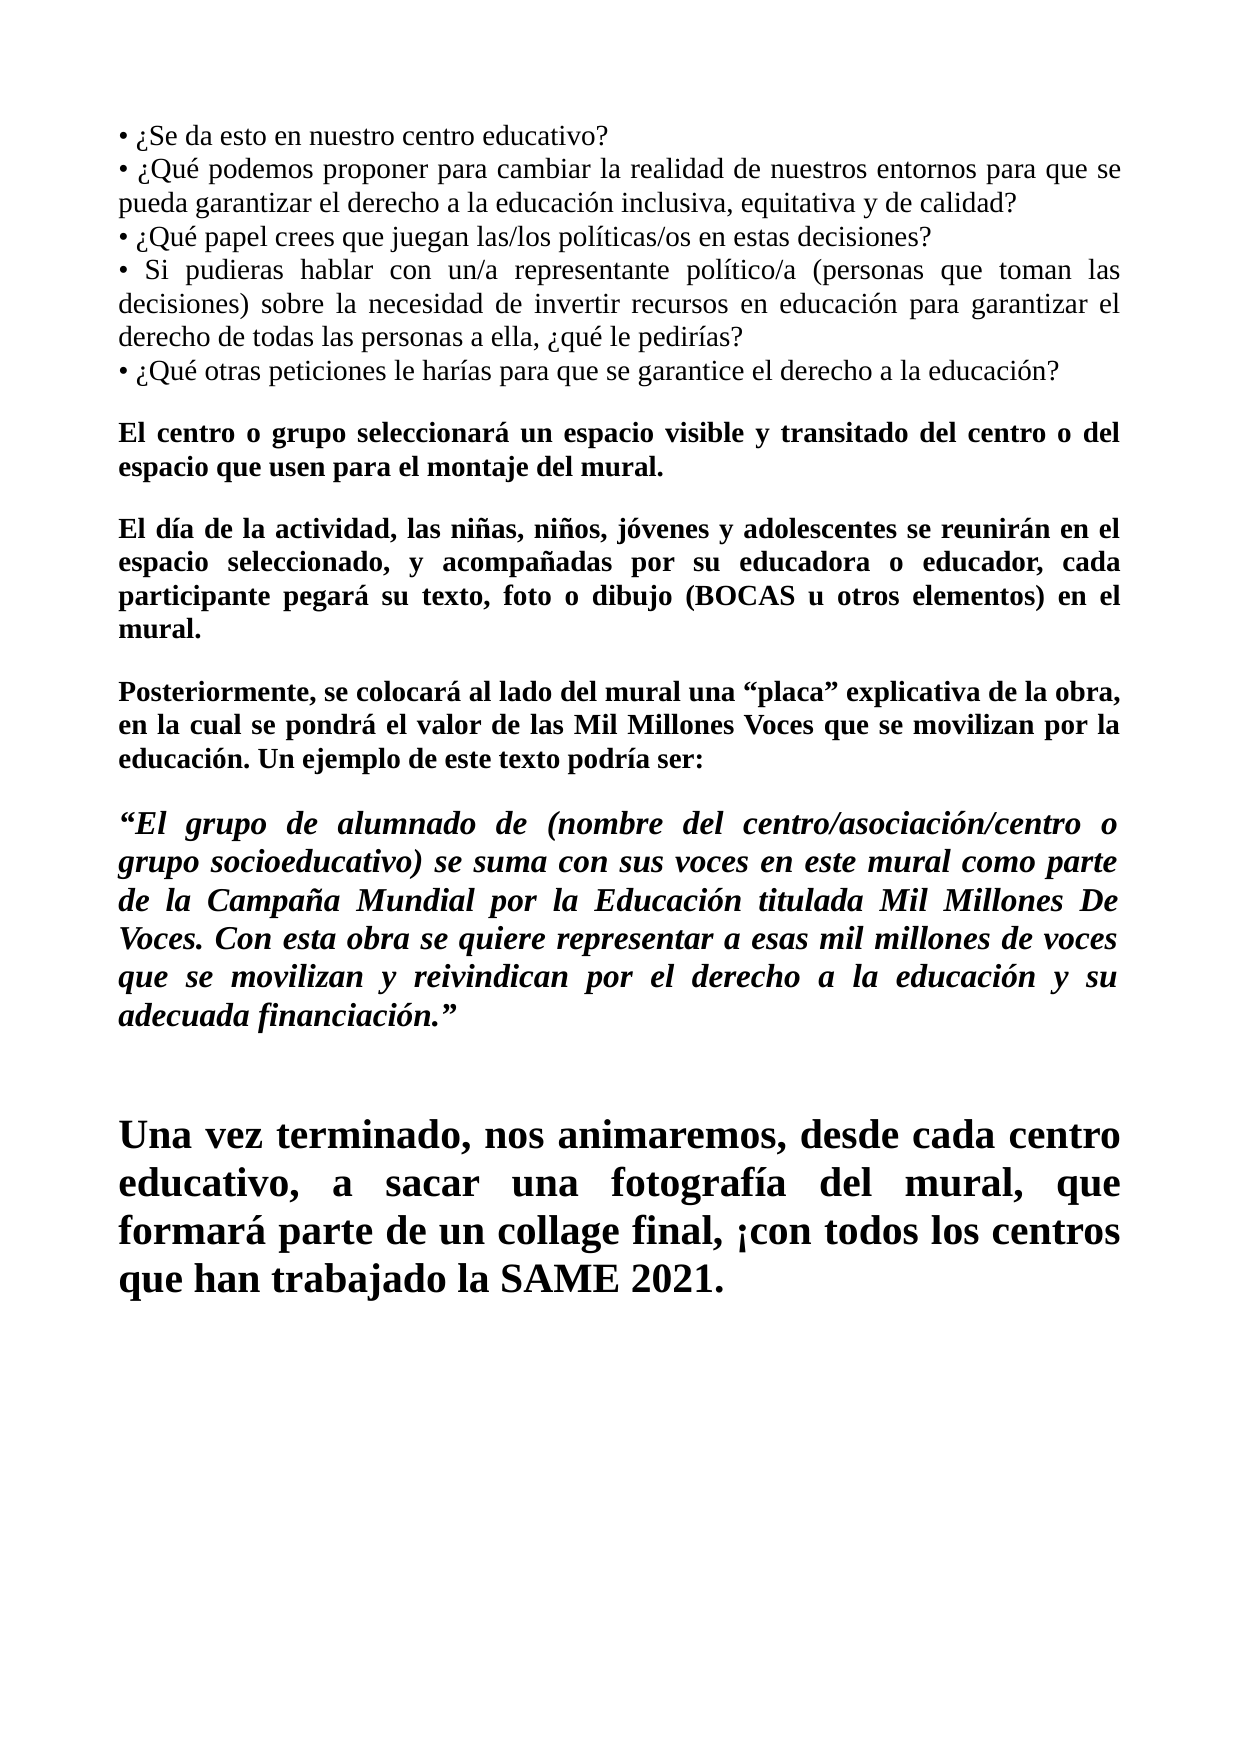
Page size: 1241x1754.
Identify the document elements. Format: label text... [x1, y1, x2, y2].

text “El grupo de alumnado de (nombre del centro/asociación/centro o grupo socioeducativo) se suma con sus voces en este mural como parte de la Campaña Mundial por la Educación titulada Mil Millones De Voces. Con esta obra se quiere representar a esas mil millones de voces que se movilizan y reivindican por el derecho a la educación y su adecuada financiación.” [118, 803, 1122, 1033]
text Una vez terminado, nos animaremos, desde cada centro educativo, a sacar una fotografía del mural, que formará parte de un collage final, ¡con todos los centros que han trabajado la SAME 2021. [118, 1110, 1122, 1302]
text • Si pudieras hablar con un/a representante político/a (personas que toman las decisiones) sobre la necesidad de invertir recursos en educación para garantizar el derecho de todas las personas a ella, ¿qué le pedirías? [118, 252, 1122, 353]
text • ¿Se da esto en nuestro centro educativo? [118, 118, 1122, 152]
text • ¿Qué otras peticiones le harías para que se garantice el derecho a la educación? [118, 353, 1122, 386]
text El centro o grupo seleccionará un espacio visible y transitado del centro o del espacio que usen para el montaje del mural. [118, 415, 1122, 482]
text • ¿Qué podemos proponer para cambiar la realidad de nuestros entornos para que se pueda garantizar el derecho a la educación inclusiva, equitativa y de calidad? [118, 152, 1122, 219]
text • ¿Qué papel crees que juegan las/los políticas/os en estas decisiones? [118, 219, 1122, 252]
text El día de la actividad, las niñas, niños, jóvenes y adolescentes se reunirán en el espacio seleccionado, y acompañadas por su educadora o educador, cada participante pegará su texto, foto o dibujo (BOCAS u otros elementos) en el mural. [118, 511, 1122, 645]
text Posteriormente, se colocará al lado del mural una “placa” explicativa de la obra, en la cual se pondrá el valor de las Mil Millones Voces que se movilizan por la educación. Un ejemplo de este texto podría ser: [118, 674, 1122, 774]
